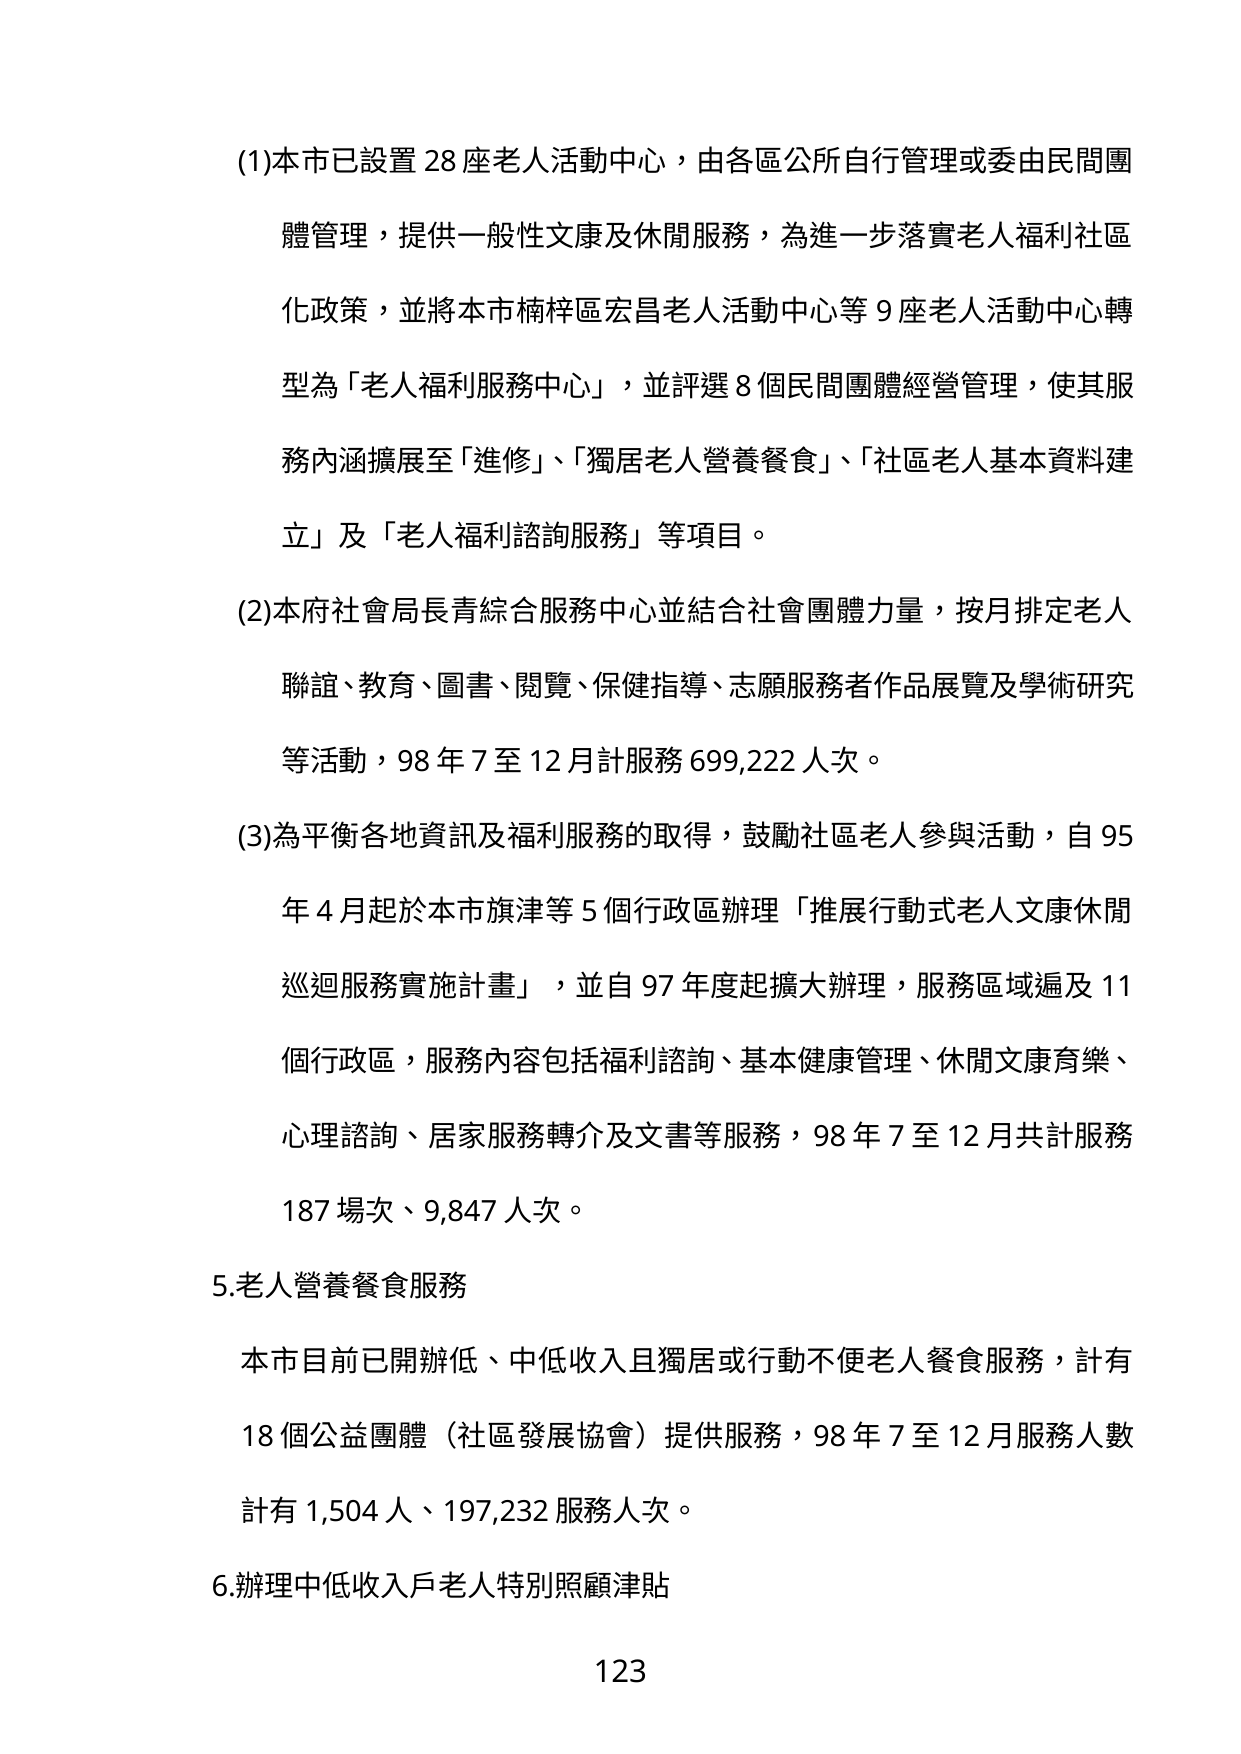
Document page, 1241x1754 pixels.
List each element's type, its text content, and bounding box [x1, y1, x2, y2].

text 本市目前已開辦低、中低收入且獨居或行動不便老人餐食服務，計有18個公益團體（社區發展協會）提供服務，98年7至12月服務人數計有1,504人、197,232服務人次。 [241, 1321, 1134, 1546]
text (3)為平衡各地資訊及福利服務的取得，鼓勵社區老人參與活動，自95年4月起於本市旗津等5個行政區辦理「推展行動式老人文康休閒巡迴服務實施計畫」，並自97年度起擴大辦理，服務區域遍及11個行政區，服務內容包括福利諮詢、基本健康管理、休閒文康育樂、心理諮詢、居家服務轉介及文書等服務，98年7至12月共計服務187場次、9,847人次。 [238, 796, 1134, 1246]
text (2)本府社會局長青綜合服務中心並結合社會團體力量，按月排定老人聯誼、教育、圖書、閱覽、保健指導、志願服務者作品展覽及學術研究等活動，98年7至12月計服務699,222人次。 [238, 571, 1134, 796]
text (1)本市已設置28座老人活動中心，由各區公所自行管理或委由民間團體管理，提供一般性文康及休閒服務，為進一步落實老人福利社區化政策，並將本市楠梓區宏昌老人活動中心等9座老人活動中心轉型為「老人福利服務中心」，並評選8個民間團體經營管理，使其服務內涵擴展至「進修」、「獨居老人營養餐食」、「社區老人基本資料建立」及「老人福利諮詢服務」等項目。 [238, 121, 1134, 571]
text 6.辦理中低收入戶老人特別照顧津貼 [211, 1546, 1134, 1621]
text 5.老人營養餐食服務 [211, 1246, 1134, 1321]
